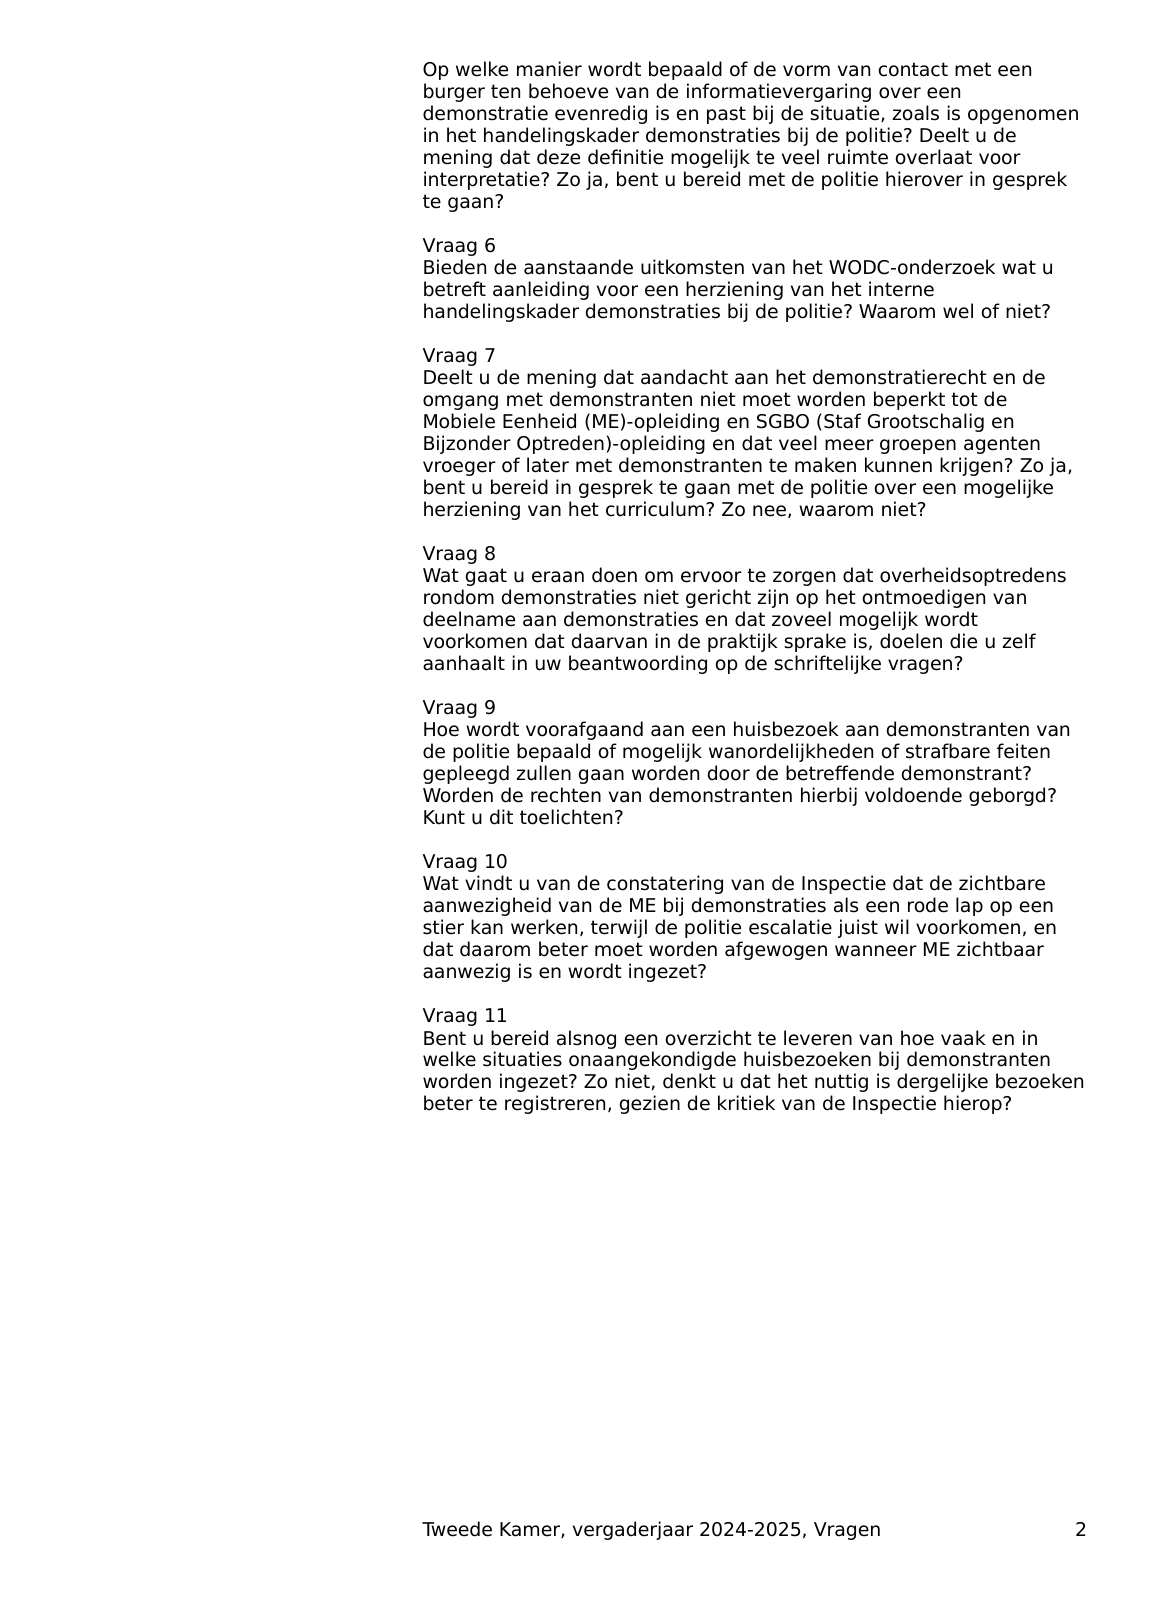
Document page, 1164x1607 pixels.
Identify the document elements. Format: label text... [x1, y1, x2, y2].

text Wat vindt u van de constatering van de Inspectie dat de zichtbare aanwezigheid van de ME bij demonstraties als een rode lap op een stier kan werken, terwijl de politie escalatie juist wil voorkomen, en dat daarom beter moet worden afgewogen wanneer ME zichtbaar aanwezig is en wordt ingezet? [422, 873, 1087, 983]
text Vraag 9 [422, 697, 1087, 719]
text Bieden de aanstaande uitkomsten van het WODC-onderzoek wat u betreft aanleiding voor een herziening van het interne handelingskader demonstraties bij de politie? Waarom wel of niet? [422, 257, 1087, 323]
text Vraag 11 [422, 1005, 1087, 1027]
text Bent u bereid alsnog een overzicht te leveren van hoe vaak en in welke situaties onaangekondigde huisbezoeken bij demonstranten worden ingezet? Zo niet, denkt u dat het nuttig is dergelijke bezoeken beter te registreren, gezien de kritiek van de Inspectie hierop? [422, 1027, 1087, 1115]
text Vraag 7 [422, 345, 1087, 367]
text Hoe wordt voorafgaand aan een huisbezoek aan demonstranten van de politie bepaald of mogelijk wanordelijkheden of strafbare feiten gepleegd zullen gaan worden door de betreffende demonstrant? Worden de rechten van demonstranten hierbij voldoende geborgd? Kunt u dit toelichten? [422, 719, 1087, 829]
text Vraag 10 [422, 851, 1087, 873]
text Vraag 8 [422, 543, 1087, 565]
text Vraag 6 [422, 235, 1087, 257]
text Op welke manier wordt bepaald of de vorm van contact met een burger ten behoeve van de informatievergaring over een demonstratie evenredig is en past bij de situatie, zoals is opgenomen in het handelingskader demonstraties bij de politie? Deelt u de mening dat deze definitie mogelijk te veel ruimte overlaat voor interpretatie? Zo ja, bent u bereid met de politie hierover in gesprek te gaan? [422, 59, 1087, 213]
text Wat gaat u eraan doen om ervoor te zorgen dat overheidsoptredens rondom demonstraties niet gericht zijn op het ontmoedigen van deelname aan demonstraties en dat zoveel mogelijk wordt voorkomen dat daarvan in de praktijk sprake is, doelen die u zelf aanhaalt in uw beantwoording op de schriftelijke vragen? [422, 565, 1087, 675]
text Deelt u de mening dat aandacht aan het demonstratierecht en de omgang met demonstranten niet moet worden beperkt tot de Mobiele Eenheid (ME)-opleiding en SGBO (Staf Grootschalig en Bijzonder Optreden)-opleiding en dat veel meer groepen agenten vroeger of later met demonstranten te maken kunnen krijgen? Zo ja, bent u bereid in gesprek te gaan met de politie over een mogelijke herziening van het curriculum? Zo nee, waarom niet? [422, 367, 1087, 521]
